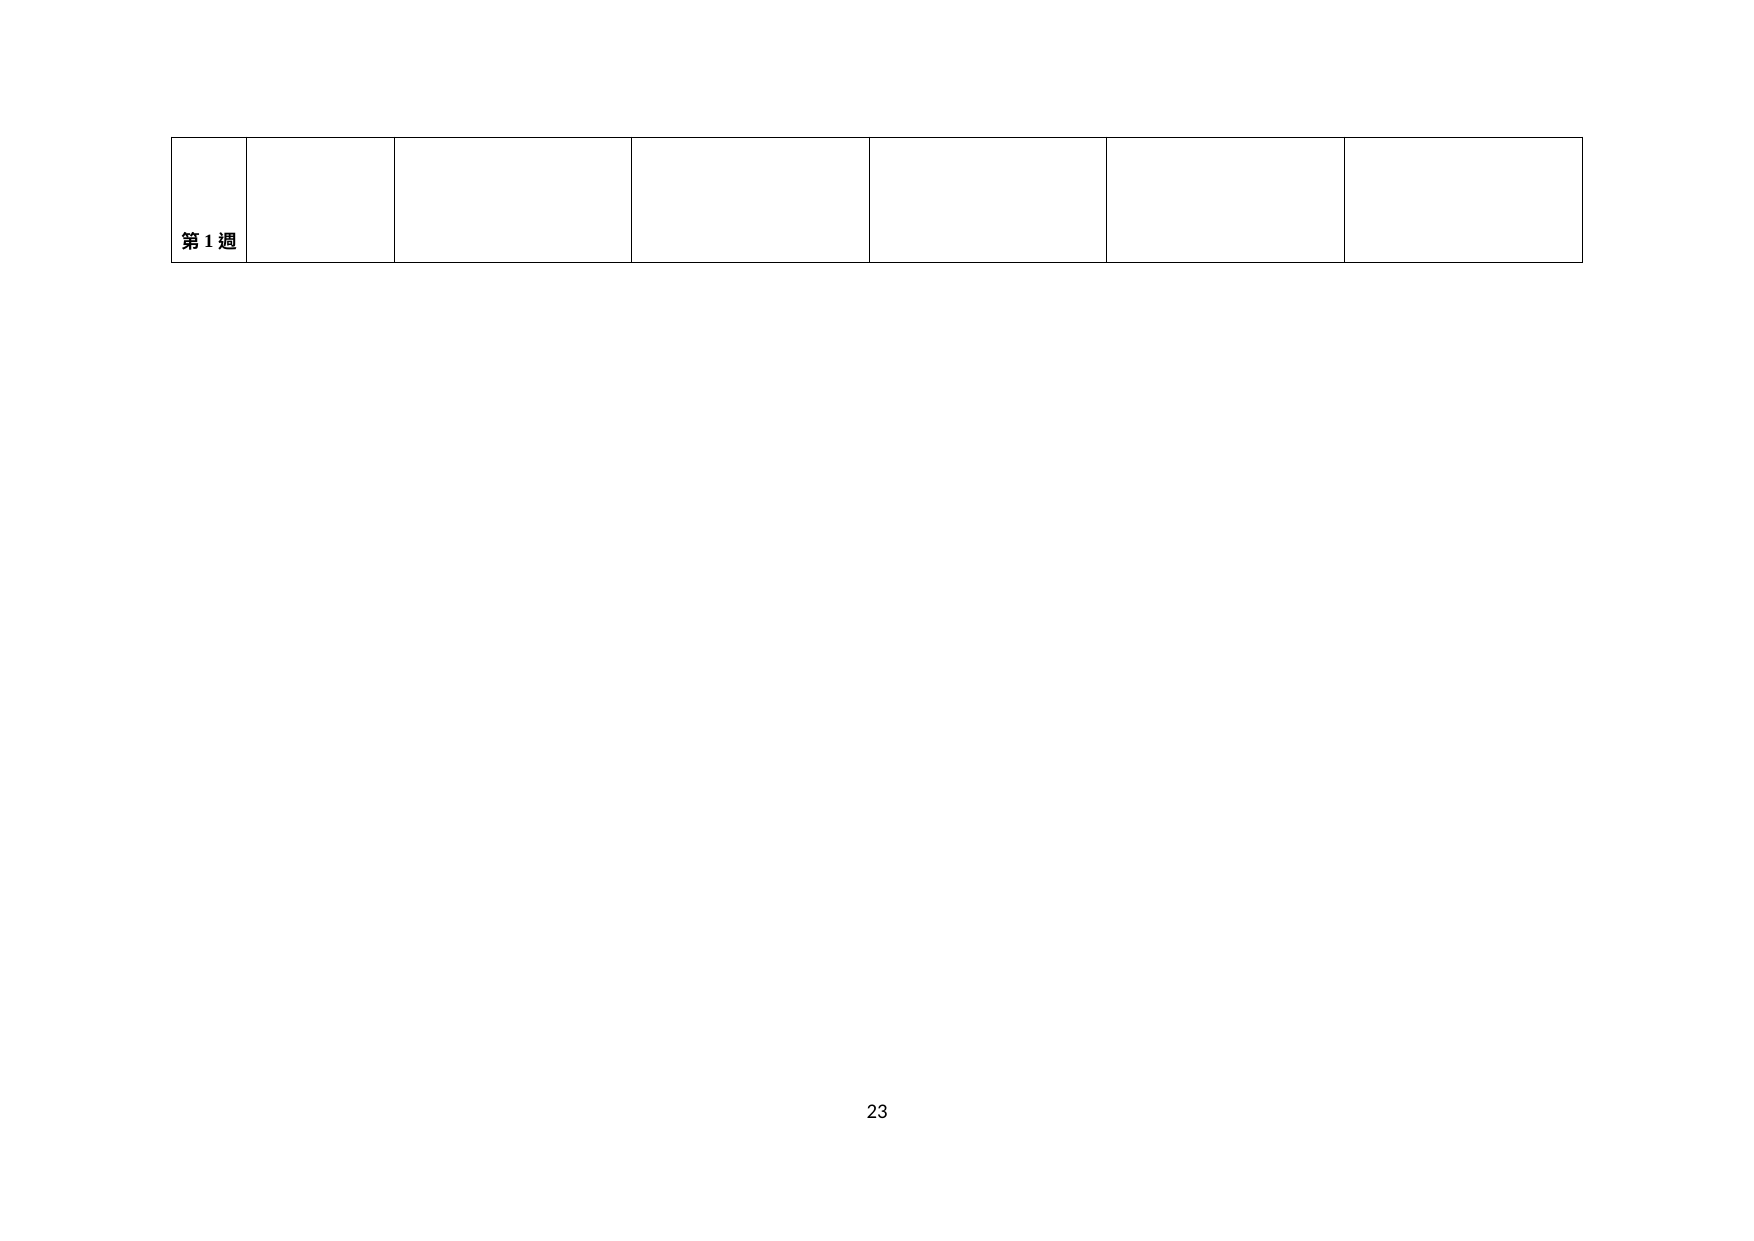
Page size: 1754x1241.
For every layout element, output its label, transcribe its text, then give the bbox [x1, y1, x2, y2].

table_cell [1107, 138, 1344, 262]
table_cell [632, 138, 869, 262]
table_cell [395, 138, 631, 262]
table_cell [1345, 138, 1582, 262]
table_cell [247, 138, 394, 262]
table_cell 第 1 週 [172, 138, 246, 262]
table_cell [870, 138, 1106, 262]
